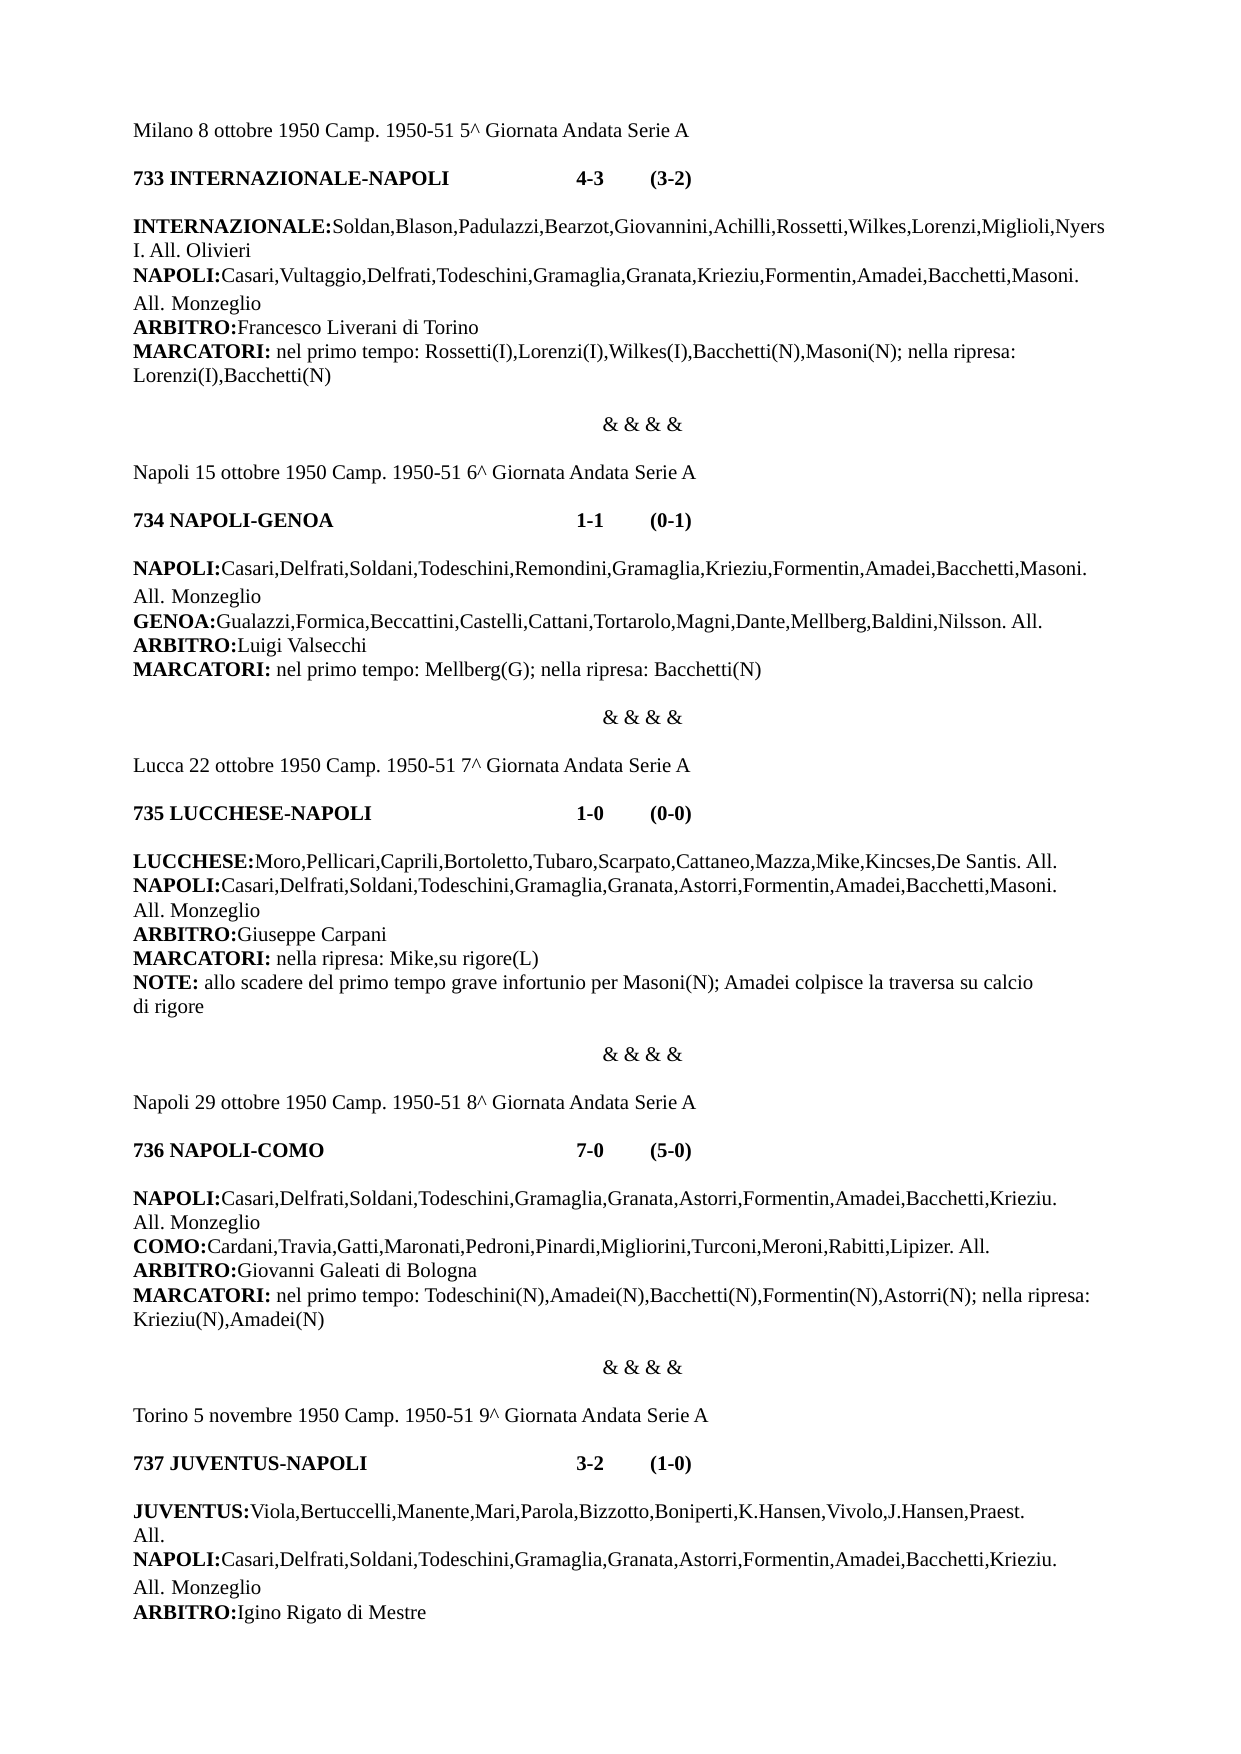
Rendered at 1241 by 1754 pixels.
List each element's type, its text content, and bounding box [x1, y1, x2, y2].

text Krieziu(N),Amadei(N) [133, 1307, 1152, 1331]
text NAPOLI:Casari,Delfrati,Soldani,Todeschini,Gramaglia,Granata,Astorri,Formentin,Amadei,Bacchetti,Masoni. [133, 873, 1152, 897]
text NOTE: allo scadere del primo tempo grave infortunio per Masoni(N); Amadei colpisce la traversa su calcio [133, 970, 1152, 994]
text ARBITRO:Giovanni Galeati di Bologna [133, 1258, 1152, 1282]
text & & & & [133, 1042, 1152, 1066]
text 735 LUCCHESE-NAPOLI 1-0 (0-0) [133, 801, 1152, 825]
text & & & & [133, 412, 1152, 436]
text All. Monzeglio [133, 897, 1152, 922]
text GENOA:Gualazzi,Formica,Beccattini,Castelli,Cattani,Tortarolo,Magni,Dante,Mellberg,Baldini,Nilsson. All. [133, 609, 1152, 633]
text All. [133, 1523, 1152, 1547]
text MARCATORI: nel primo tempo: Rossetti(I),Lorenzi(I),Wilkes(I),Bacchetti(N),Masoni(N); nella ripresa: [133, 339, 1152, 363]
text & & & & [133, 705, 1152, 729]
text Torino 5 novembre 1950 Camp. 1950-51 9^ Giornata Andata Serie A [133, 1403, 1152, 1427]
text ARBITRO:Francesco Liverani di Torino [133, 315, 1152, 339]
text NAPOLI:Casari,Delfrati,Soldani,Todeschini,Gramaglia,Granata,Astorri,Formentin,Amadei,Bacchetti,Krieziu. [133, 1186, 1152, 1210]
text Napoli 29 ottobre 1950 Camp. 1950-51 8^ Giornata Andata Serie A [133, 1090, 1152, 1114]
text All. Monzeglio [133, 1571, 1152, 1600]
text 737 JUVENTUS-NAPOLI 3-2 (1-0) [133, 1451, 1152, 1475]
text Lucca 22 ottobre 1950 Camp. 1950-51 7^ Giornata Andata Serie A [133, 753, 1152, 777]
text Lorenzi(I),Bacchetti(N) [133, 363, 1152, 387]
text MARCATORI: nella ripresa: Mike,su rigore(L) [133, 946, 1152, 970]
text All. Monzeglio [133, 580, 1152, 609]
text NAPOLI:Casari,Delfrati,Soldani,Todeschini,Gramaglia,Granata,Astorri,Formentin,Amadei,Bacchetti,Krieziu. [133, 1547, 1152, 1571]
text Milano 8 ottobre 1950 Camp. 1950-51 5^ Giornata Andata Serie A [133, 118, 1152, 142]
text 736 NAPOLI-COMO 7-0 (5-0) [133, 1138, 1152, 1162]
text Napoli 15 ottobre 1950 Camp. 1950-51 6^ Giornata Andata Serie A [133, 460, 1152, 484]
text ARBITRO:Luigi Valsecchi [133, 633, 1152, 657]
text LUCCHESE:Moro,Pellicari,Caprili,Bortoletto,Tubaro,Scarpato,Cattaneo,Mazza,Mike,Kincses,De Santis. All. [133, 849, 1152, 873]
text MARCATORI: nel primo tempo: Todeschini(N),Amadei(N),Bacchetti(N),Formentin(N),Astorri(N); nella ripresa: [133, 1282, 1152, 1307]
text NAPOLI:Casari,Vultaggio,Delfrati,Todeschini,Gramaglia,Granata,Krieziu,Formentin,Amadei,Bacchetti,Masoni. [133, 262, 1152, 287]
text ARBITRO:Igino Rigato di Mestre [133, 1600, 1152, 1624]
text NAPOLI:Casari,Delfrati,Soldani,Todeschini,Remondini,Gramaglia,Krieziu,Formentin,Amadei,Bacchetti,Masoni. [133, 556, 1152, 580]
text & & & & [133, 1355, 1152, 1379]
text JUVENTUS:Viola,Bertuccelli,Manente,Mari,Parola,Bizzotto,Boniperti,K.Hansen,Vivolo,J.Hansen,Praest. [133, 1499, 1152, 1523]
text INTERNAZIONALE:Soldan,Blason,Padulazzi,Bearzot,Giovannini,Achilli,Rossetti,Wilkes,Lorenzi,Miglioli,Nyers [133, 214, 1152, 238]
text ARBITRO:Giuseppe Carpani [133, 922, 1152, 946]
text 733 INTERNAZIONALE-NAPOLI 4-3 (3-2) [133, 166, 1152, 190]
text MARCATORI: nel primo tempo: Mellberg(G); nella ripresa: Bacchetti(N) [133, 657, 1152, 681]
text 734 NAPOLI-GENOA 1-1 (0-1) [133, 508, 1152, 532]
text All. Monzeglio [133, 287, 1152, 315]
text di rigore [133, 994, 1152, 1018]
text All. Monzeglio [133, 1210, 1152, 1234]
text I. All. Olivieri [133, 238, 1152, 262]
text COMO:Cardani,Travia,Gatti,Maronati,Pedroni,Pinardi,Migliorini,Turconi,Meroni,Rabitti,Lipizer. All. [133, 1234, 1152, 1258]
